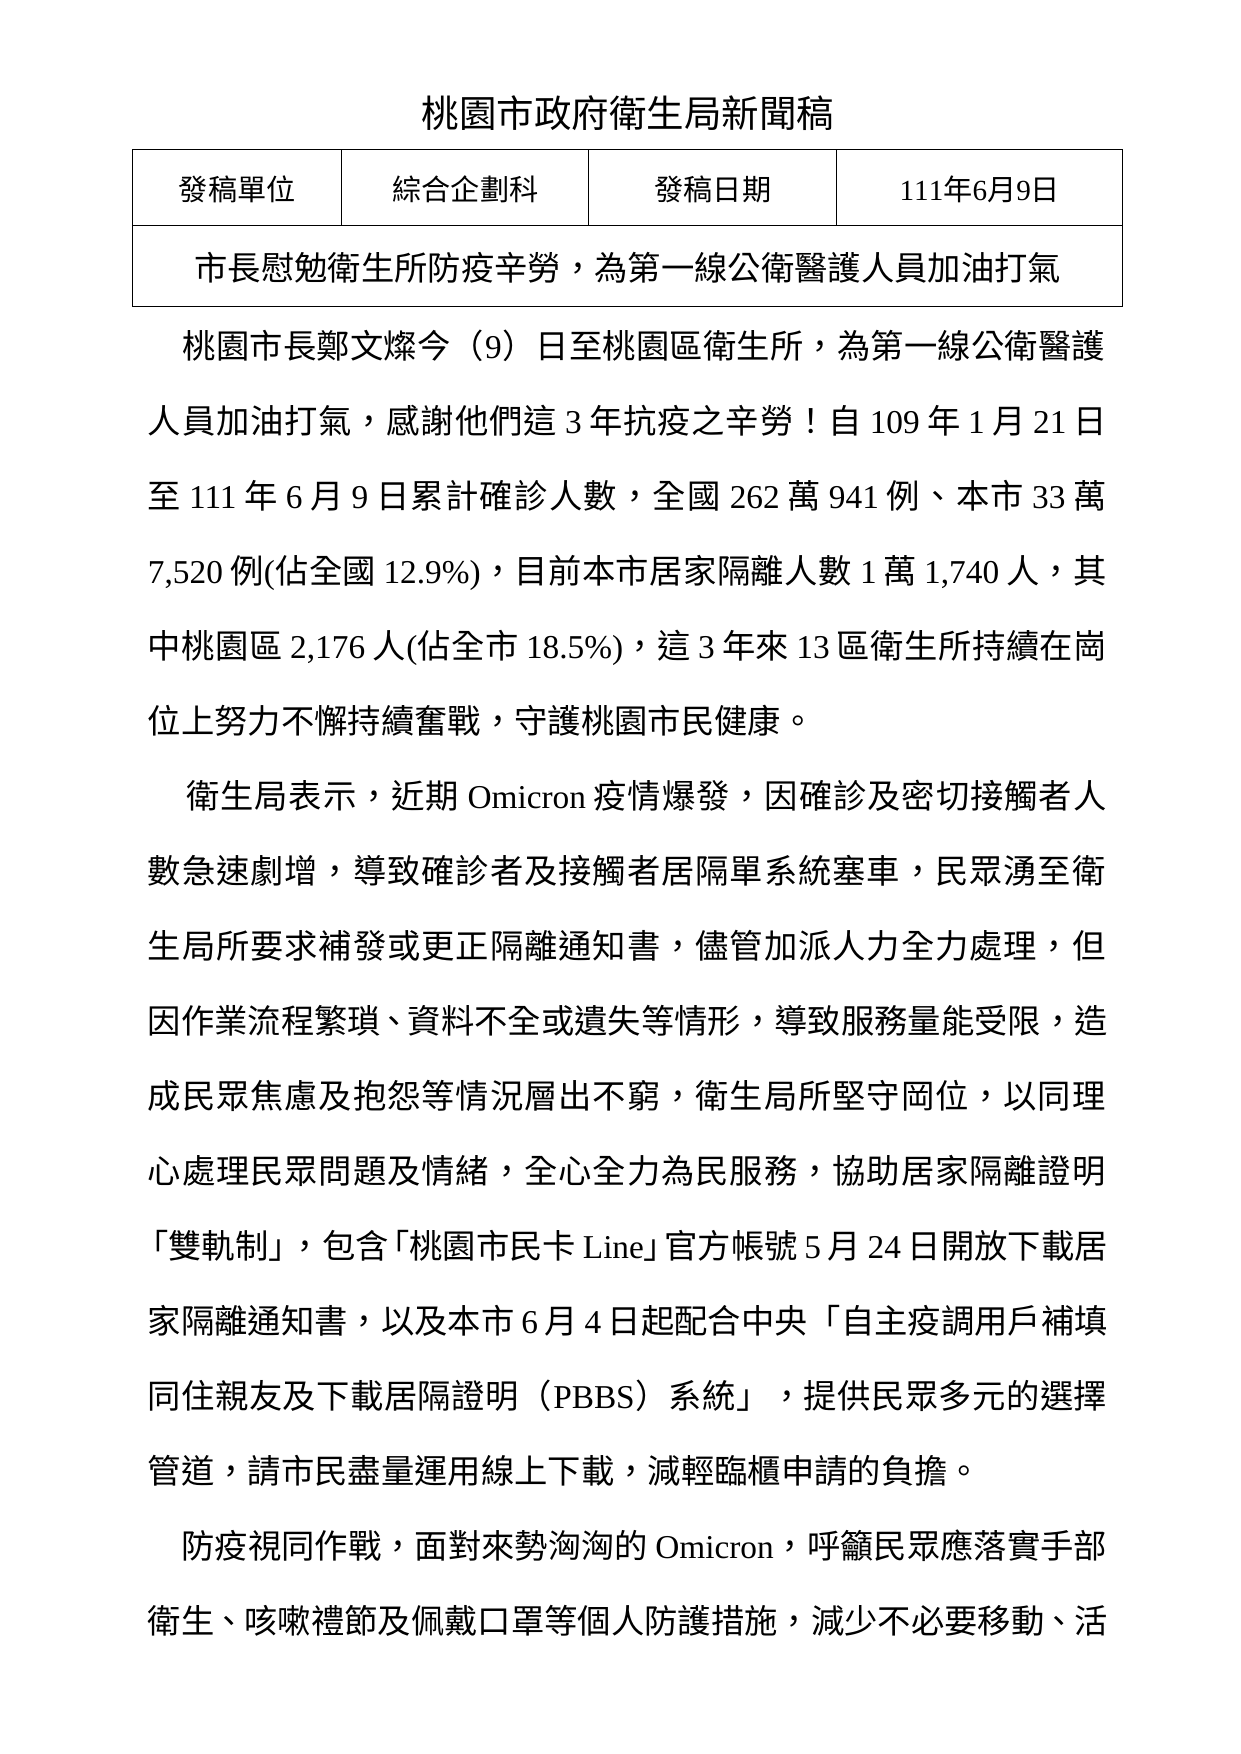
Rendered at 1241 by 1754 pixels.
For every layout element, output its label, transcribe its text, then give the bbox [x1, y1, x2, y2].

table_header 發稿日期 [589, 150, 836, 225]
table_header 發稿單位 [133, 150, 341, 225]
text 桃園市政府衛生局新聞稿 [148, 74, 1107, 149]
text 桃園市長鄭文燦今（9）日至桃園區衛生所，為第一線公衛醫護人員加油打氣，感謝他們這3年抗疫之辛勞！自109年1月21日至111年6月9日累計確診人數，全國262萬941例、本市33萬7,520例(佔全國12.9%)，目前本市居家隔離人數1萬1,740人，其中桃園區2,176人(佔全市18.5%)，這3年來13區衛生所持續在崗位上努力不懈持續奮戰，守護桃園市民健康。 [148, 307, 1107, 757]
table_header 111年6月9日 [837, 150, 1122, 225]
text 防疫視同作戰，面對來勢洶洶的Omicron，呼籲民眾應落實手部衛生、咳嗽禮節及佩戴口罩等個人防護措施，減少不必要移動、活 [148, 1507, 1107, 1657]
text 衛生局表示，近期Omicron疫情爆發，因確診及密切接觸者人數急速劇增，導致確診者及接觸者居隔單系統塞車，民眾湧至衛生局所要求補發或更正隔離通知書，儘管加派人力全力處理，但因作業流程繁瑣、資料不全或遺失等情形，導致服務量能受限，造成民眾焦慮及抱怨等情況層出不窮，衛生局所堅守岡位，以同理心處理民眾問題及情緒，全心全力為民服務，協助居家隔離證明「雙軌制」，包含「桃園市民卡Line」官方帳號5月24日開放下載居家隔離通知書，以及本市6月4日起配合中央「自主疫調用戶補填同住親友及下載居隔證明（PBBS）系統」，提供民眾多元的選擇管道，請市民盡量運用線上下載，減輕臨櫃申請的負擔。 [148, 757, 1107, 1507]
table_header 綜合企劃科 [342, 150, 588, 225]
table_cell 市長慰勉衛生所防疫辛勞，為第一線公衛醫護人員加油打氣 [133, 226, 1122, 306]
